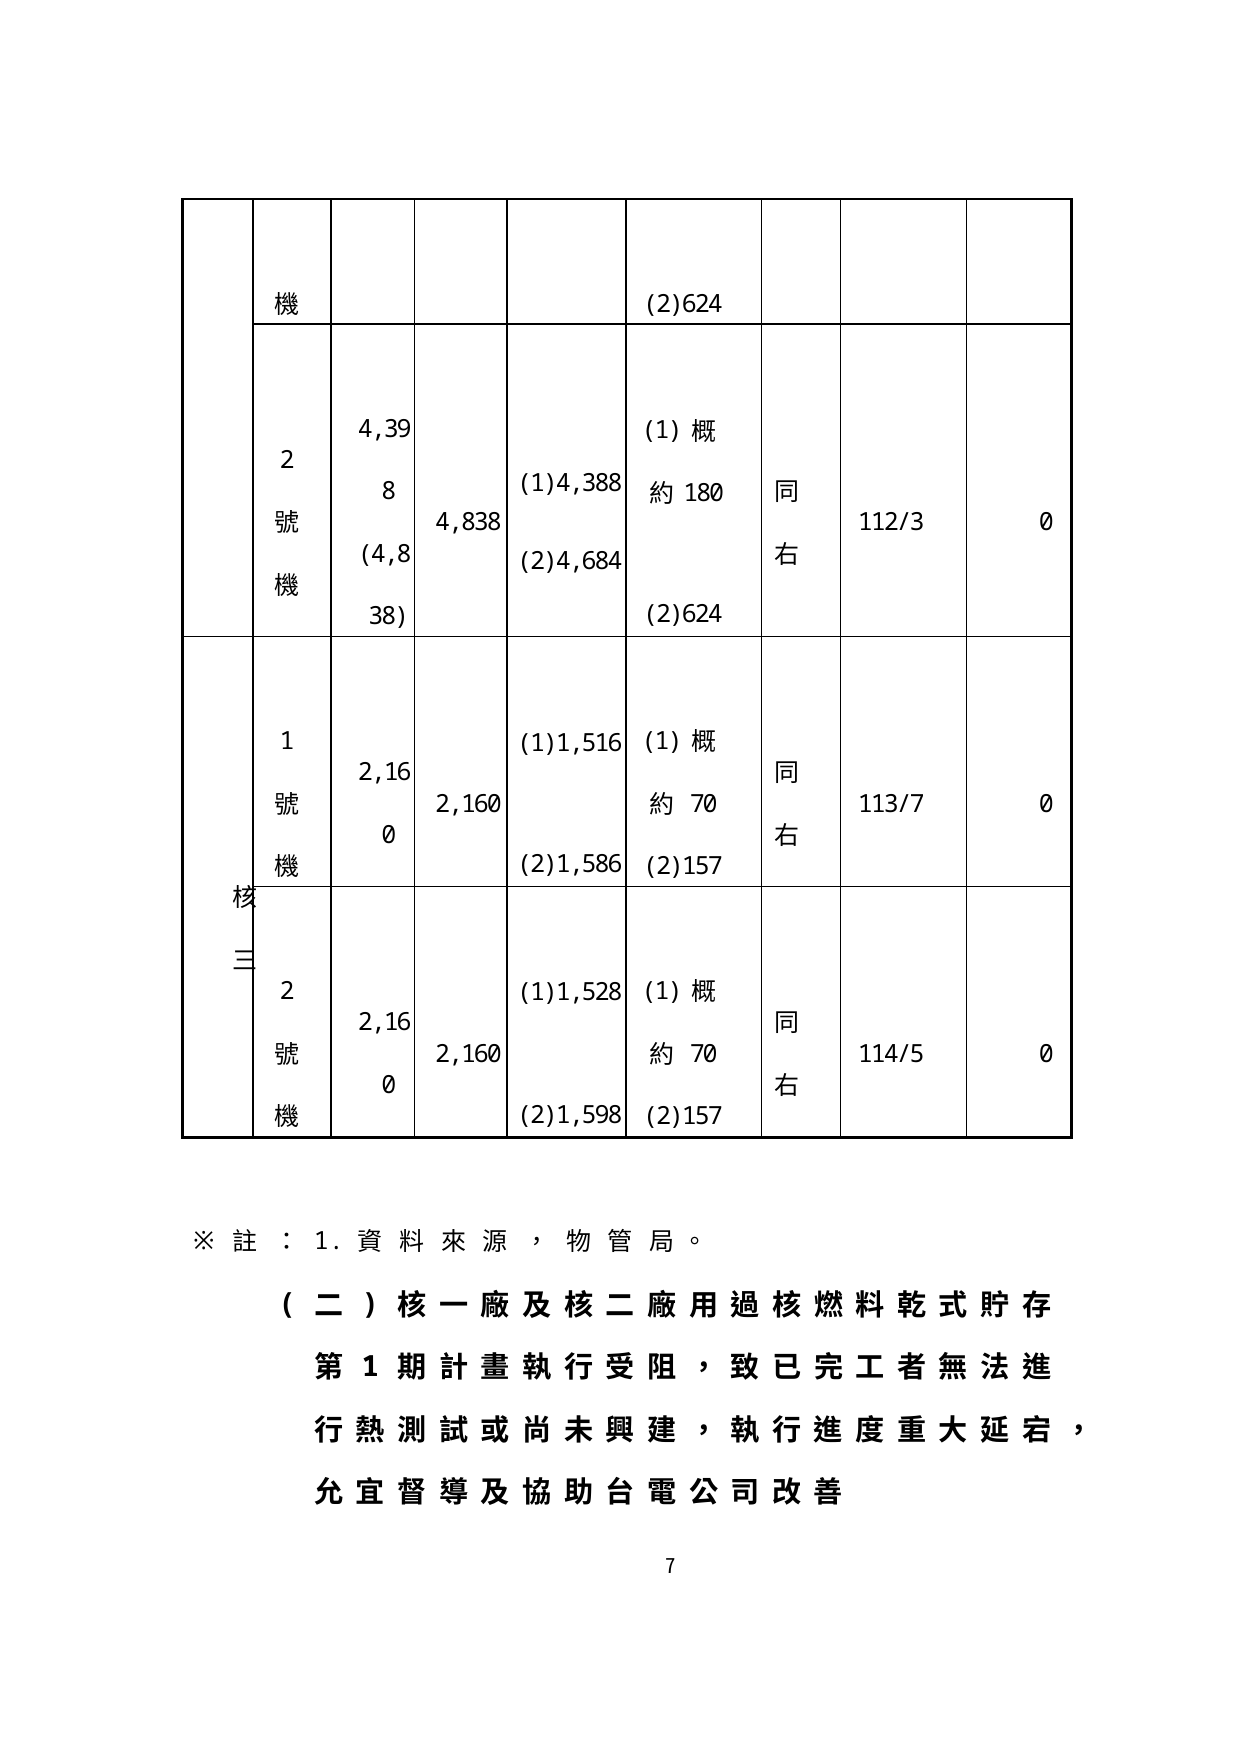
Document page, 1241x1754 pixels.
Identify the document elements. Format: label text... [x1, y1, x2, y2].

table_cell (1)概約180 (2)624 [627, 325, 761, 636]
table_cell 2號機 [254, 887, 330, 1136]
table_cell 0 [967, 325, 1070, 636]
table_cell 同右 [762, 637, 840, 886]
table_cell 1號機 [254, 637, 330, 886]
table_cell [762, 200, 840, 323]
table_cell [967, 200, 1070, 323]
table_cell 4,398 (4,838) [332, 325, 414, 636]
table_cell 2,160 [415, 637, 506, 886]
table_cell (1)1,528 (2)1,598 [508, 887, 625, 1136]
table_cell 2,160 [332, 887, 414, 1136]
table_cell (2)624 [627, 200, 761, 323]
table_cell 0 [967, 887, 1070, 1136]
table_cell 核三 [184, 637, 252, 1136]
table_cell 112/3 [841, 325, 966, 636]
table_cell 2號機 [254, 325, 330, 636]
table_cell 核二 [184, 200, 252, 636]
table_cell (1)1,516 (2)1,586 [508, 637, 625, 886]
table_cell [332, 200, 414, 323]
table_cell (1)概約70 (2)157 [627, 637, 761, 886]
table_cell (1)概約70 (2)157 [627, 887, 761, 1136]
table_cell 113/7 [841, 637, 966, 886]
table_cell [415, 200, 506, 323]
table_cell 1號機 [254, 200, 330, 323]
table_cell 同右 [762, 325, 840, 636]
table_cell [508, 200, 625, 323]
text (二)核一廠及核二廠用過核燃料乾式貯存第1期計畫執行受阻，致已完工者無法進行熱測試或尚未興建，執行進度重大延宕，允宜督導及協助台電公司改善 [242, 1261, 1058, 1511]
table_cell 114/5 [841, 887, 966, 1136]
table_cell 2,160 [332, 637, 414, 886]
table_cell 2,160 [415, 887, 506, 1136]
table_cell 同右 [762, 887, 840, 1136]
text ※註：1.資料來源，物管局。 [183, 1198, 1058, 1261]
table_cell 4,838 [415, 325, 506, 636]
table_cell (1)4,388 (2)4,684 [508, 325, 625, 636]
table_cell [841, 200, 966, 323]
table_cell 0 [967, 637, 1070, 886]
